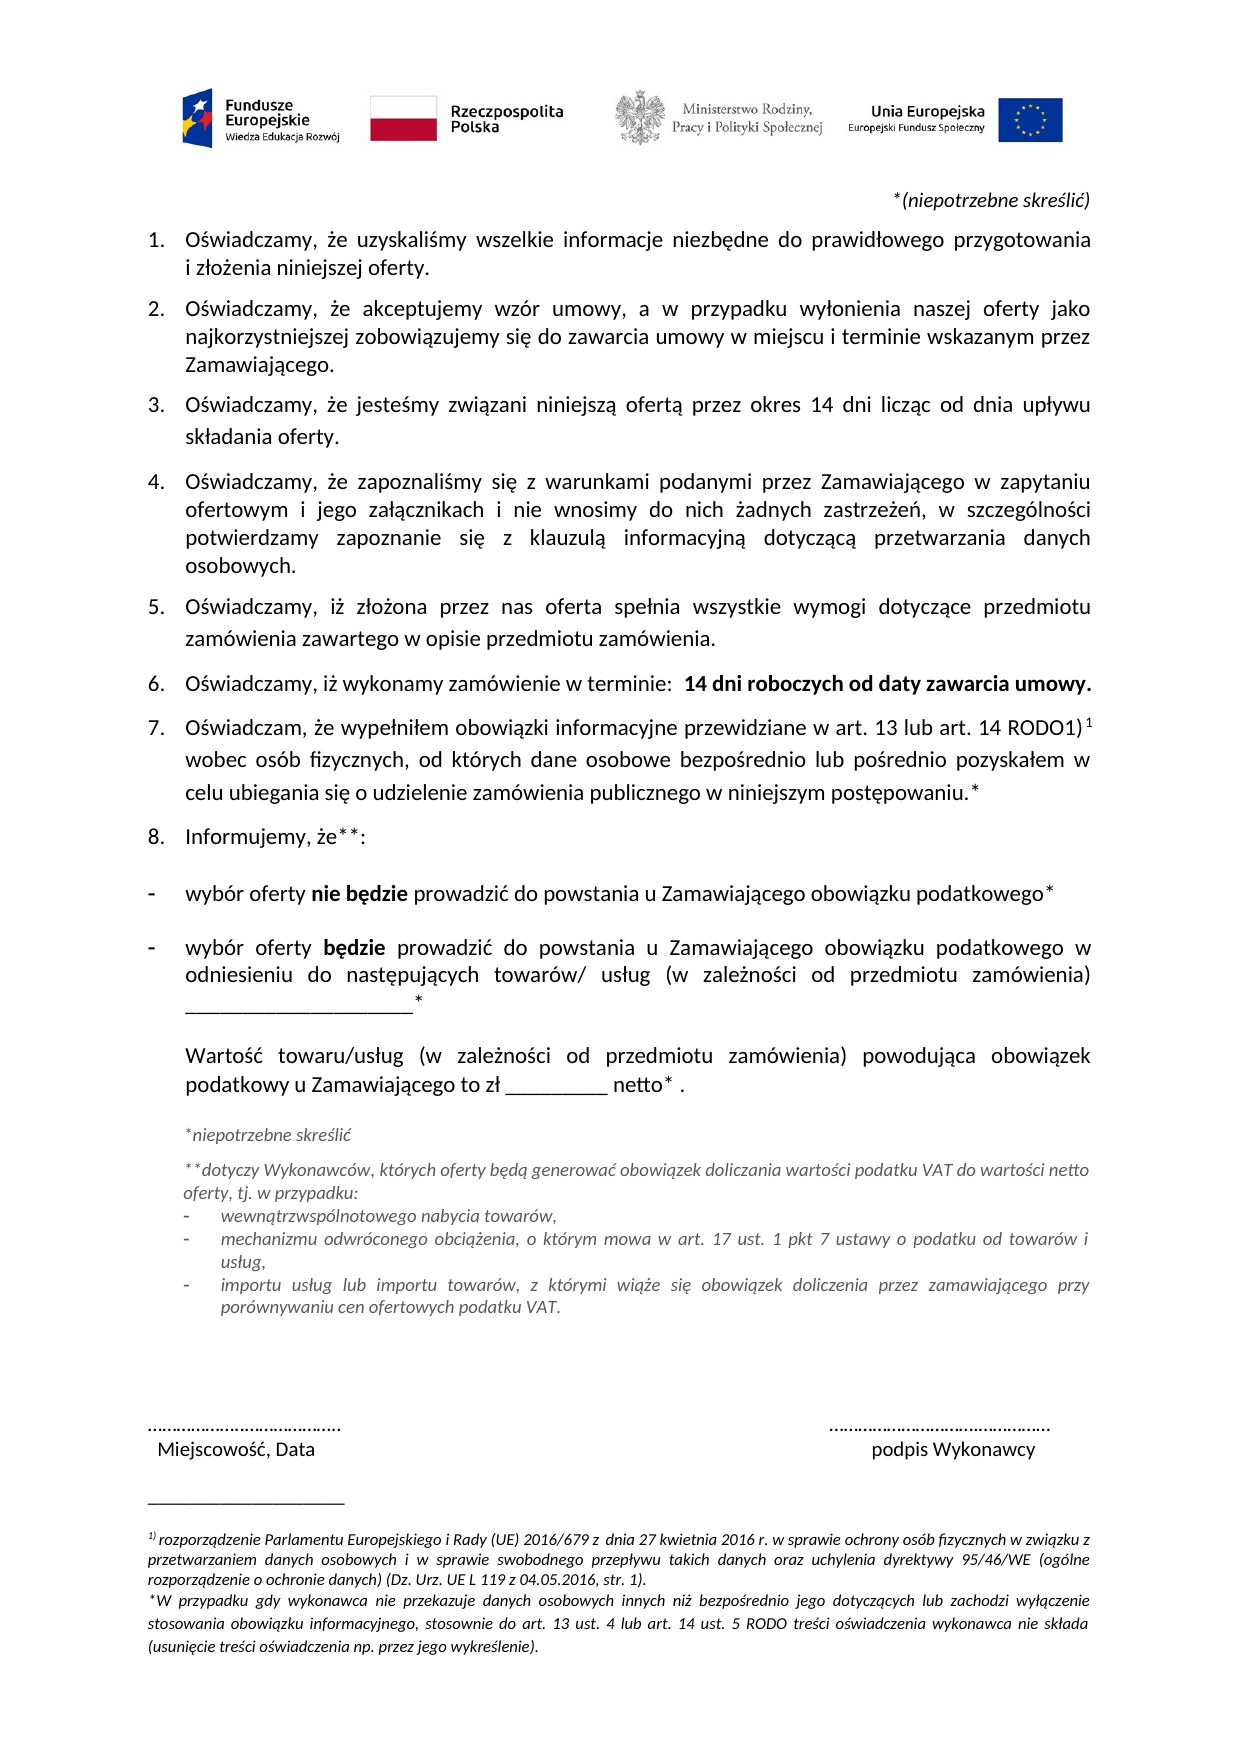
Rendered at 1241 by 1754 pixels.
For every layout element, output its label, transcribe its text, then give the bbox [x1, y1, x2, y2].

list wewnątrzwspólnotowego nabycia towarów, [183, 1204, 1092, 1227]
list Oświadczamy, iż złożona przez nas oferta spełnia wszystkie wymogi dotyczące przedmiotu zamówienia zawartego w opisie przedmiotu zamówienia. [148, 592, 1092, 652]
text *niepotrzebne skreślić [183, 1123, 1090, 1146]
list Oświadczamy, że jesteśmy związani niniejszą ofertą przez okres 14 dni licząc od dnia upływu składania oferty. [148, 390, 1092, 451]
list Informujemy, że**: [148, 822, 1092, 850]
list Oświadczamy, iż wykonamy zamówienie w terminie: 14 dni roboczych od daty zawarcia umowy. [148, 669, 1092, 697]
text ___________________ [148, 1483, 1092, 1508]
list wybór oferty nie będzie prowadzić do powstania u Zamawiającego obowiązku podatkowego* [148, 879, 1092, 908]
list Oświadczamy, że zapoznaliśmy się z warunkami podanymi przez Zamawiającego w zapytaniu ofertowym i jego załącznikach i nie wnosimy do nich żadnych zastrzeżeń, w szczególności potwierdzamy zapoznanie się z klauzulą informacyjną dotyczącą przetwarzania danych osobowych. [148, 467, 1092, 579]
text *(niepotrzebne skreślić) [148, 188, 1092, 213]
list Oświadczamy, że akceptujemy wzór umowy, a w przypadku wyłonienia naszej oferty jako najkorzystniejszej zobowiązujemy się do zawarcia umowy w miejscu i terminie wskazanym przez Zamawiającego. [148, 294, 1092, 378]
text **dotyczy Wykonawców, których oferty będą generować obowiązek doliczania wartości podatku VAT do wartości netto oferty, tj. w przypadku: [183, 1158, 1092, 1204]
list importu usług lub importu towarów, z którymi wiąże się obowiązek doliczenia przez zamawiającego przy porównywaniu cen ofertowych podatku VAT. [183, 1273, 1092, 1318]
list wybór oferty będzie prowadzić do powstania u Zamawiającego obowiązku podatkowego w odniesieniu do następujących towarów/ usług (w zależności od przedmiotu zamówienia) ____________________* [148, 933, 1092, 1017]
text ………………..……………….. ………………………….…………… [148, 1411, 1092, 1436]
text *W przypadku gdy wykonawca nie przekazuje danych osobowych innych niż bezpośrednio jego dotyczących lub zachodzi wyłączenie stosowania obowiązku informacyjnego, stosownie do art. 13 ust. 4 lub art. 14 ust. 5 RODO treści oświadczenia wykonawca nie składa (usunięcie treści oświadczenia np. przez jego wykreślenie). [148, 1590, 1092, 1657]
text Wartość towaru/usług (w zależności od przedmiotu zamówienia) powodująca obowiązek podatkowy u Zamawiającego to zł _________ netto* . [185, 1042, 1092, 1098]
list mechanizmu odwróconego obciążenia, o którym mowa w art. 17 ust. 1 pkt 7 ustawy o podatku od towarów i usług, [183, 1227, 1092, 1273]
text 1) rozporządzenie Parlamentu Europejskiego i Rady (UE) 2016/679 z dnia 27 kwietnia 2016 r. w sprawie ochrony osób fizycznych w związku z przetwarzaniem danych osobowych i w sprawie swobodnego przepływu takich danych oraz uchylenia dyrektywy 95/46/WE (ogólne rozporządzenie o ochronie danych) (Dz. Urz. UE L 119 z 04.05.2016, str. 1). [148, 1529, 1092, 1590]
text Miejscowość, Data podpis Wykonawcy [148, 1436, 1092, 1462]
list Oświadczamy, że uzyskaliśmy wszelkie informacje niezbędne do prawidłowego przygotowania i złożenia niniejszej oferty. [148, 225, 1092, 281]
list Oświadczam, że wypełniłem obowiązki informacyjne przewidziane w art. 13 lub art. 14 RODO1)1 wobec osób fizycznych, od których dane osobowe bezpośrednio lub pośrednio pozyskałem w celu ubiegania się o udzielenie zamówienia publicznego w niniejszym postępowaniu.* [148, 713, 1092, 806]
